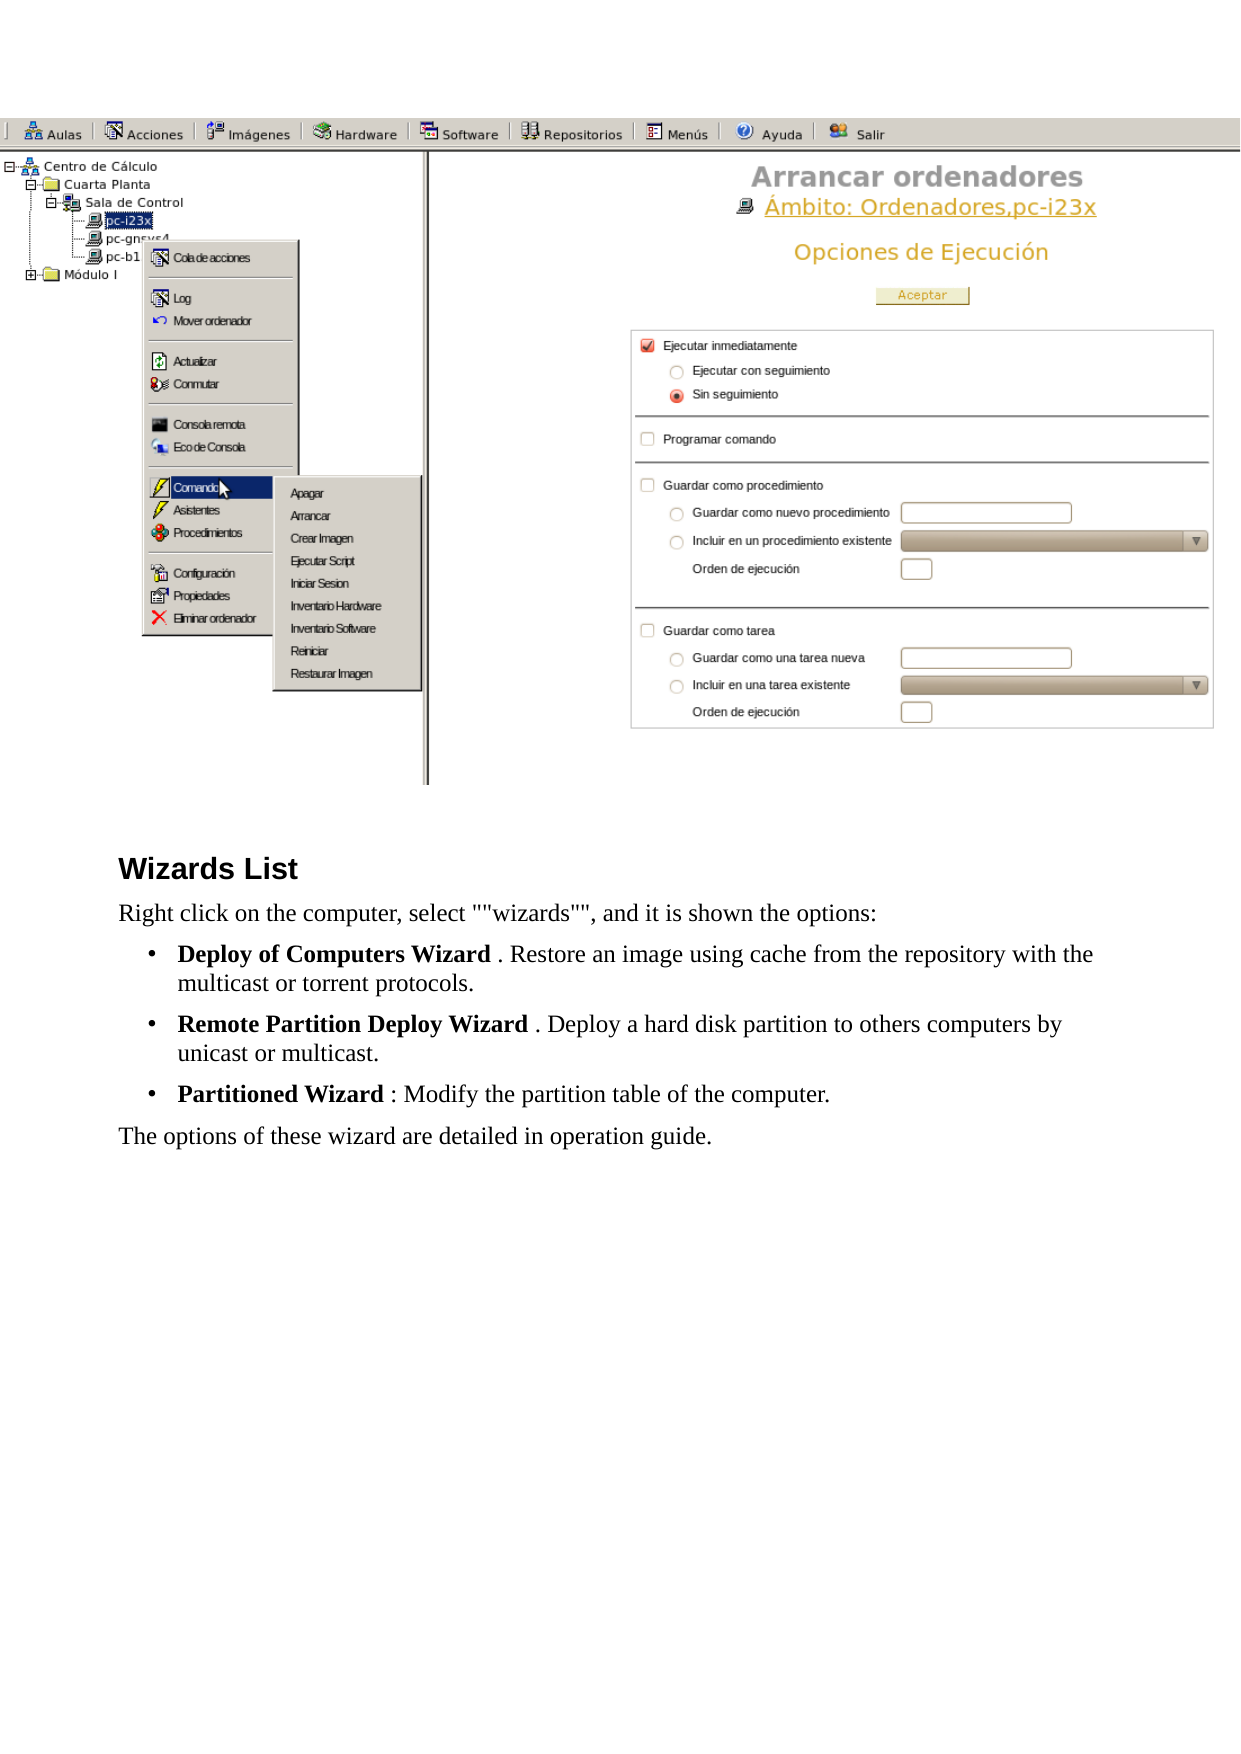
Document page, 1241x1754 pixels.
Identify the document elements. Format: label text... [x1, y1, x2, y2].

list Remote Partition Deploy Wizard . Deploy a hard disk partition to others computers by unicast or multicast. [148, 1009, 1122, 1067]
text Right click on the computer, select ""wizards"", and it is shown the options: [118, 898, 1122, 927]
list Partitioned Wizard : Modify the partition table of the computer. [148, 1079, 1122, 1108]
subtitle Wizards List [118, 851, 1122, 886]
list Deploy of Computers Wizard . Restore an image using cache from the repository with the multicast or torrent protocols. [148, 939, 1122, 997]
text The options of these wizard are detailed in operation guide. [118, 1121, 1122, 1149]
